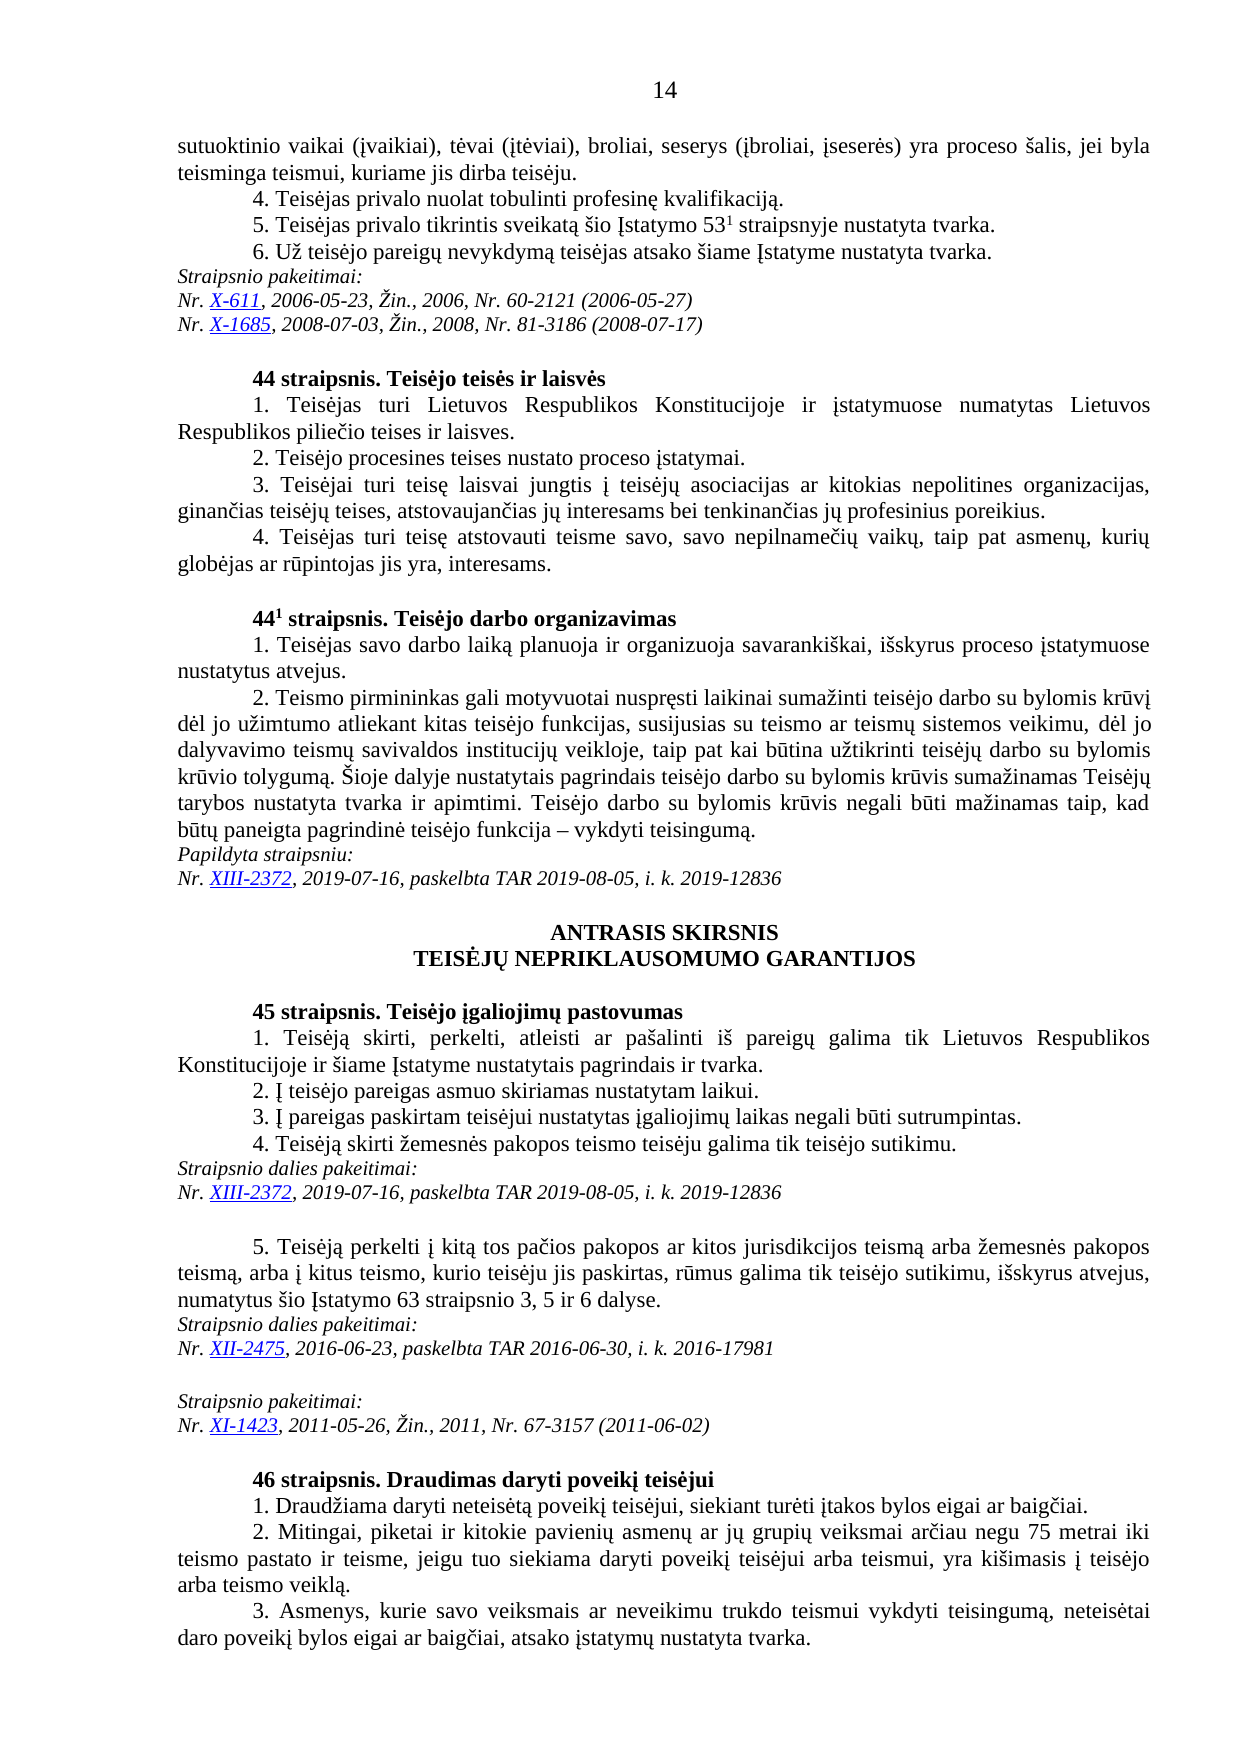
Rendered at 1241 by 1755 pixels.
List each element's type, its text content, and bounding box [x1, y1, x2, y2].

text 5. Teisėją perkelti į kitą tos pačios pakopos ar kitos jurisdikcijos teismą arba žemesnės pakopos teismą, arba į kitus teismo, kurio teisėju jis paskirtas, rūmus galima tik teisėjo sutikimu, išskyrus atvejus, numatytus šio Įstatymo 63 straipsnio 3, 5 ir 6 dalyse. [177, 1233, 1152, 1312]
subtitle TEISĖJŲ NEPRIKLAUSOMUMO GARANTIJOS [177, 945, 1152, 972]
text Papildyta straipsniu: [177, 842, 1152, 866]
text 5. Teisėjas privalo tikrintis sveikatą šio Įstatymo 531 straipsnyje nustatyta tvarka. [177, 212, 1152, 238]
text Nr. XIII-2372, 2019-07-16, paskelbta TAR 2019-08-05, i. k. 2019-12836 [177, 866, 1152, 890]
text Nr. XII-2475, 2016-06-23, paskelbta TAR 2016-06-30, i. k. 2016-17981 [177, 1336, 1152, 1360]
text 3. Teisėjai turi teisę laisvai jungtis į teisėjų asociacijas ar kitokias nepolitines organizacijas, ginančias teisėjų teises, atstovaujančias jų interesams bei tenkinančias jų profesinius poreikius. [177, 471, 1152, 523]
text 6. Už teisėjo pareigų nevykdymą teisėjas atsako šiame Įstatyme nustatyta tvarka. [177, 238, 1152, 264]
text 2. Mitingai, piketai ir kitokie pavienių asmenų ar jų grupių veiksmai arčiau negu 75 metrai iki teismo pastato ir teisme, jeigu tuo siekiama daryti poveikį teisėjui arba teismui, yra kišimasis į teisėjo arba teismo veiklą. [177, 1518, 1152, 1597]
text 4. Teisėjas turi teisę atstovauti teisme savo, savo nepilnamečių vaikų, taip pat asmenų, kurių globėjas ar rūpintojas jis yra, interesams. [177, 523, 1152, 576]
text Nr. XI-1423, 2011-05-26, Žin., 2011, Nr. 67-3157 (2011-06-02) [177, 1413, 1152, 1437]
text sutuoktinio vaikai (įvaikiai), tėvai (įtėviai), broliai, seserys (įbroliai, įseserės) yra proceso šalis, jei byla teisminga teismui, kuriame jis dirba teisėju. [177, 132, 1152, 185]
text Nr. X-1685, 2008-07-03, Žin., 2008, Nr. 81-3186 (2008-07-17) [177, 312, 1152, 336]
text Straipsnio dalies pakeitimai: [177, 1156, 1152, 1180]
text Straipsnio dalies pakeitimai: [177, 1312, 1152, 1336]
text 1. Draudžiama daryti neteisėtą poveikį teisėjui, siekiant turėti įtakos bylos eigai ar baigčiai. [177, 1492, 1152, 1518]
text 2. Teismo pirmininkas gali motyvuotai nuspręsti laikinai sumažinti teisėjo darbo su bylomis krūvį dėl jo užimtumo atliekant kitas teisėjo funkcijas, susijusias su teismo ar teismų sistemos veikimu, dėl jo dalyvavimo teismų savivaldos institucijų veikloje, taip pat kai būtina užtikrinti teisėjų darbo su bylomis krūvio tolygumą. Šioje dalyje nustatytais pagrindais teisėjo darbo su bylomis krūvis sumažinamas Teisėjų tarybos nustatyta tvarka ir apimtimi. Teisėjo darbo su bylomis krūvis negali būti mažinamas taip, kad būtų paneigta pagrindinė teisėjo funkcija – vykdyti teisingumą. [177, 684, 1152, 842]
text 1. Teisėją skirti, perkelti, atleisti ar pašalinti iš pareigų galima tik Lietuvos Respublikos Konstitucijoje ir šiame Įstatyme nustatytais pagrindais ir tvarka. [177, 1024, 1152, 1077]
text 1. Teisėjas savo darbo laiką planuoja ir organizuoja savarankiškai, išskyrus proceso įstatymuose nustatytus atvejus. [177, 631, 1152, 684]
text Straipsnio pakeitimai: [177, 1389, 1152, 1413]
text 2. Teisėjo procesines teises nustato proceso įstatymai. [177, 444, 1152, 471]
text 2. Į teisėjo pareigas asmuo skiriamas nustatytam laikui. [177, 1077, 1152, 1103]
text Nr. XIII-2372, 2019-07-16, paskelbta TAR 2019-08-05, i. k. 2019-12836 [177, 1180, 1152, 1204]
text 44 straipsnis. Teisėjo teisės ir laisvės [177, 365, 1152, 392]
text 4. Teisėją skirti žemesnės pakopos teismo teisėju galima tik teisėjo sutikimu. [177, 1130, 1152, 1156]
text Straipsnio pakeitimai: [177, 264, 1152, 288]
text 46 straipsnis. Draudimas daryti poveikį teisėjui [177, 1466, 1152, 1492]
text ANTRASIS SKIRSNIS [177, 919, 1152, 945]
text Nr. X-611, 2006-05-23, Žin., 2006, Nr. 60-2121 (2006-05-27) [177, 288, 1152, 312]
text 1. Teisėjas turi Lietuvos Respublikos Konstitucijoje ir įstatymuose numatytas Lietuvos Respublikos piliečio teises ir laisves. [177, 392, 1152, 444]
text 45 straipsnis. Teisėjo įgaliojimų pastovumas [177, 998, 1152, 1024]
text 3. Į pareigas paskirtam teisėjui nustatytas įgaliojimų laikas negali būti sutrumpintas. [177, 1103, 1152, 1130]
text 3. Asmenys, kurie savo veiksmais ar neveikimu trukdo teismui vykdyti teisingumą, neteisėtai daro poveikį bylos eigai ar baigčiai, atsako įstatymų nustatyta tvarka. [177, 1597, 1152, 1650]
text 4. Teisėjas privalo nuolat tobulinti profesinę kvalifikaciją. [177, 185, 1152, 212]
text 441 straipsnis. Teisėjo darbo organizavimas [177, 605, 1152, 631]
